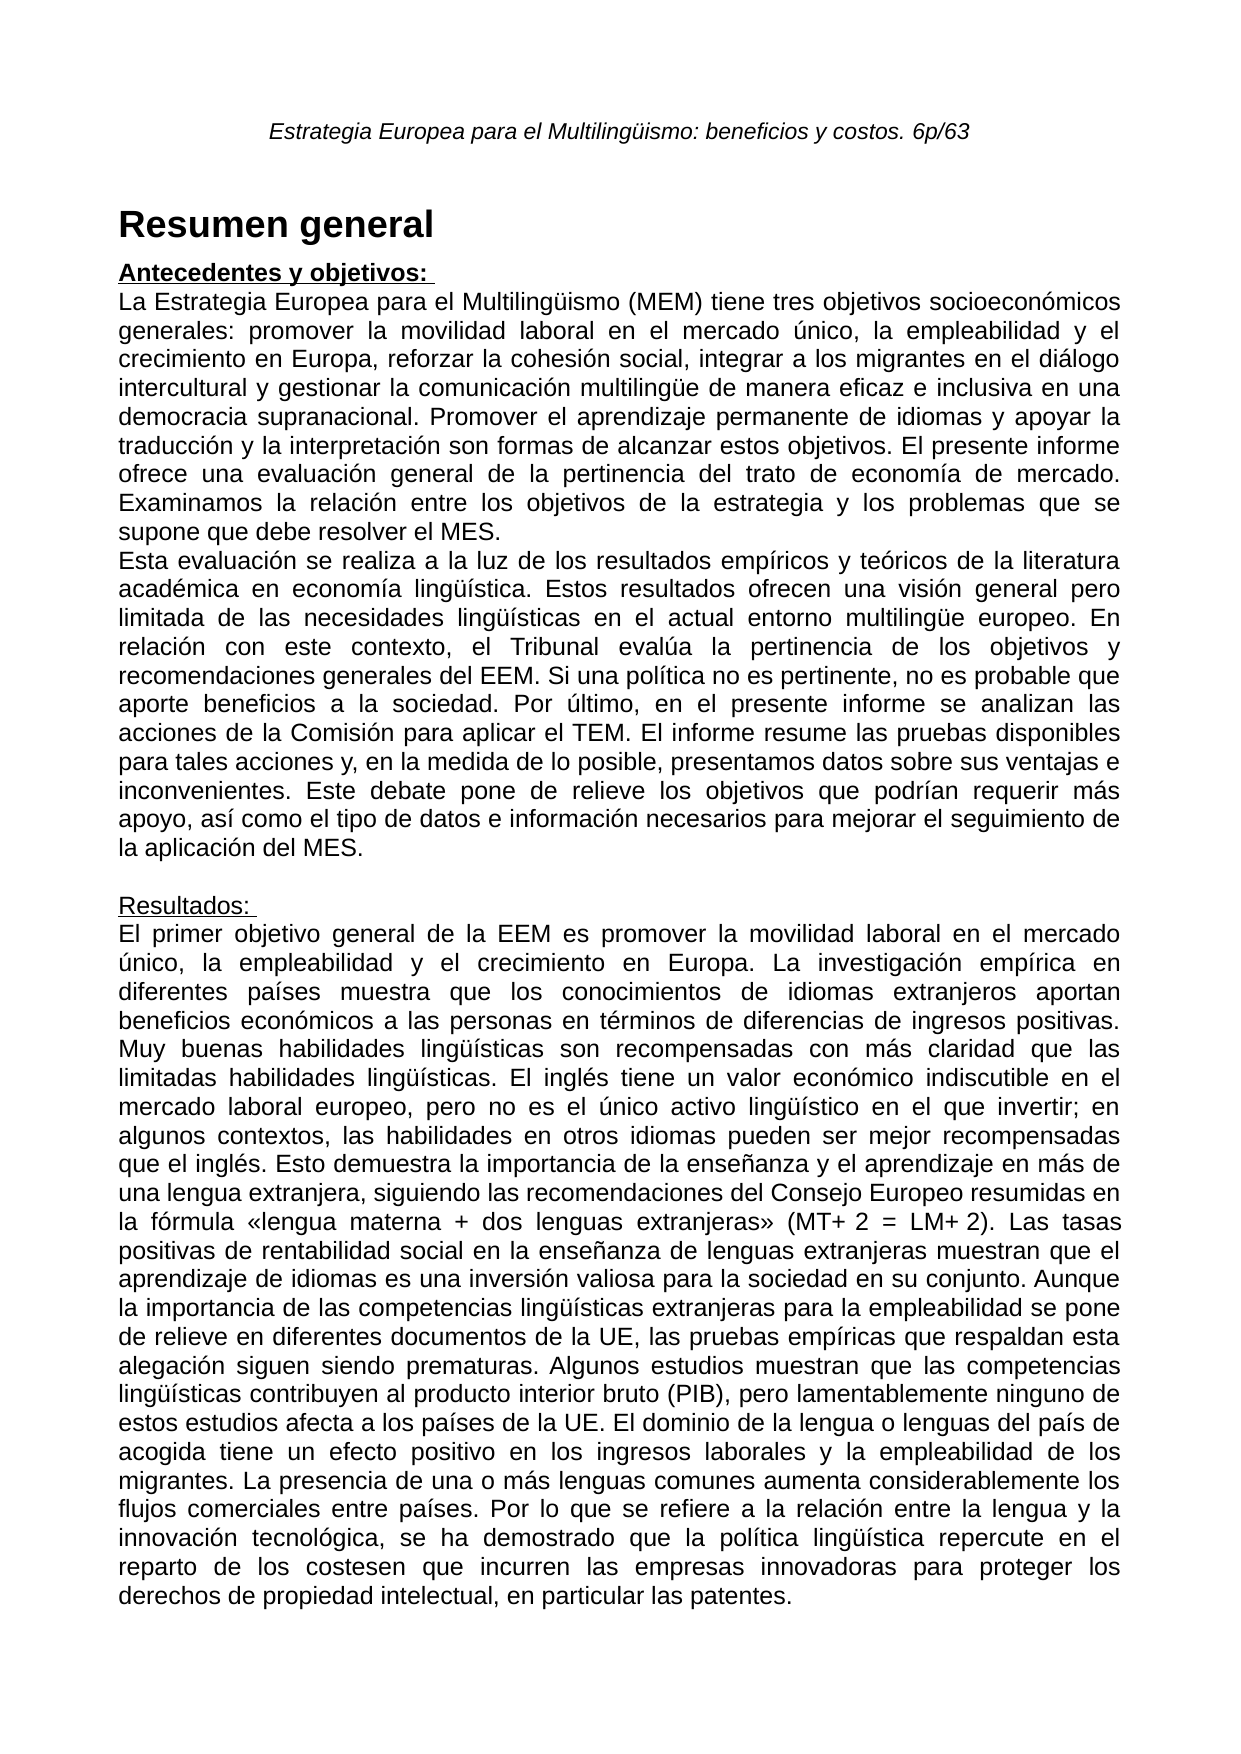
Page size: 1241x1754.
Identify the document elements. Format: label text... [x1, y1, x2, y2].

text Resumen general [118, 202, 1122, 246]
text Esta evaluación se realiza a la luz de los resultados empíricos y teóricos de la literatura académica en economía lingüística. Estos resultados ofrecen una visión general pero limitada de las necesidades lingüísticas en el actual entorno multilingüe europeo. En relación con este contexto, el Tribunal evalúa la pertinencia de los objetivos y recomendaciones generales del EEM. Si una política no es pertinente, no es probable que aporte beneficios a la sociedad. Por último, en el presente informe se analizan las acciones de la Comisión para aplicar el TEM. El informe resume las pruebas disponibles para tales acciones y, en la medida de lo posible, presentamos datos sobre sus ventajas e inconvenientes. Este debate pone de relieve los objetivos que podrían requerir más apoyo, así como el tipo de datos e información necesarios para mejorar el seguimiento de la aplicación del MES. [118, 546, 1122, 862]
text La Estrategia Europea para el Multilingüismo (MEM) tiene tres objetivos socioeconómicos generales: promover la movilidad laboral en el mercado único, la empleabilidad y el crecimiento en Europa, reforzar la cohesión social, integrar a los migrantes en el diálogo intercultural y gestionar la comunicación multilingüe de manera eficaz e inclusiva en una democracia supranacional. Promover el aprendizaje permanente de idiomas y apoyar la traducción y la interpretación son formas de alcanzar estos objetivos. El presente informe ofrece una evaluación general de la pertinencia del trato de economía de mercado. Examinamos la relación entre los objetivos de la estrategia y los problemas que se supone que debe resolver el MES. [118, 287, 1122, 546]
text El primer objetivo general de la EEM es promover la movilidad laboral en el mercado único, la empleabilidad y el crecimiento en Europa. La investigación empírica en diferentes países muestra que los conocimientos de idiomas extranjeros aportan beneficios económicos a las personas en términos de diferencias de ingresos positivas. Muy buenas habilidades lingüísticas son recompensadas con más claridad que las limitadas habilidades lingüísticas. El inglés tiene un valor económico indiscutible en el mercado laboral europeo, pero no es el único activo lingüístico en el que invertir; en algunos contextos, las habilidades en otros idiomas pueden ser mejor recompensadas que el inglés. Esto demuestra la importancia de la enseñanza y el aprendizaje en más de una lengua extranjera, siguiendo las recomendaciones del Consejo Europeo resumidas en la fórmula «lengua materna + dos lenguas extranjeras» (MT+ 2 = LM+ 2). Las tasas positivas de rentabilidad social en la enseñanza de lenguas extranjeras muestran que el aprendizaje de idiomas es una inversión valiosa para la sociedad en su conjunto. Aunque la importancia de las competencias lingüísticas extranjeras para la empleabilidad se pone de relieve en diferentes documentos de la UE, las pruebas empíricas que respaldan esta alegación siguen siendo prematuras. Algunos estudios muestran que las competencias lingüísticas contribuyen al producto interior bruto (PIB), pero lamentablemente ninguno de estos estudios afecta a los países de la UE. El dominio de la lengua o lenguas del país de acogida tiene un efecto positivo en los ingresos laborales y la empleabilidad de los migrantes. La presencia de una o más lenguas comunes aumenta considerablemente los flujos comerciales entre países. Por lo que se refiere a la relación entre la lengua y la innovación tecnológica, se ha demostrado que la política lingüística repercute en el reparto de los costesen que incurren las empresas innovadoras para proteger los derechos de propiedad intelectual, en particular las patentes. [118, 919, 1122, 1609]
text Resultados: [118, 891, 1122, 919]
text Antecedentes y objetivos: [118, 258, 1122, 287]
